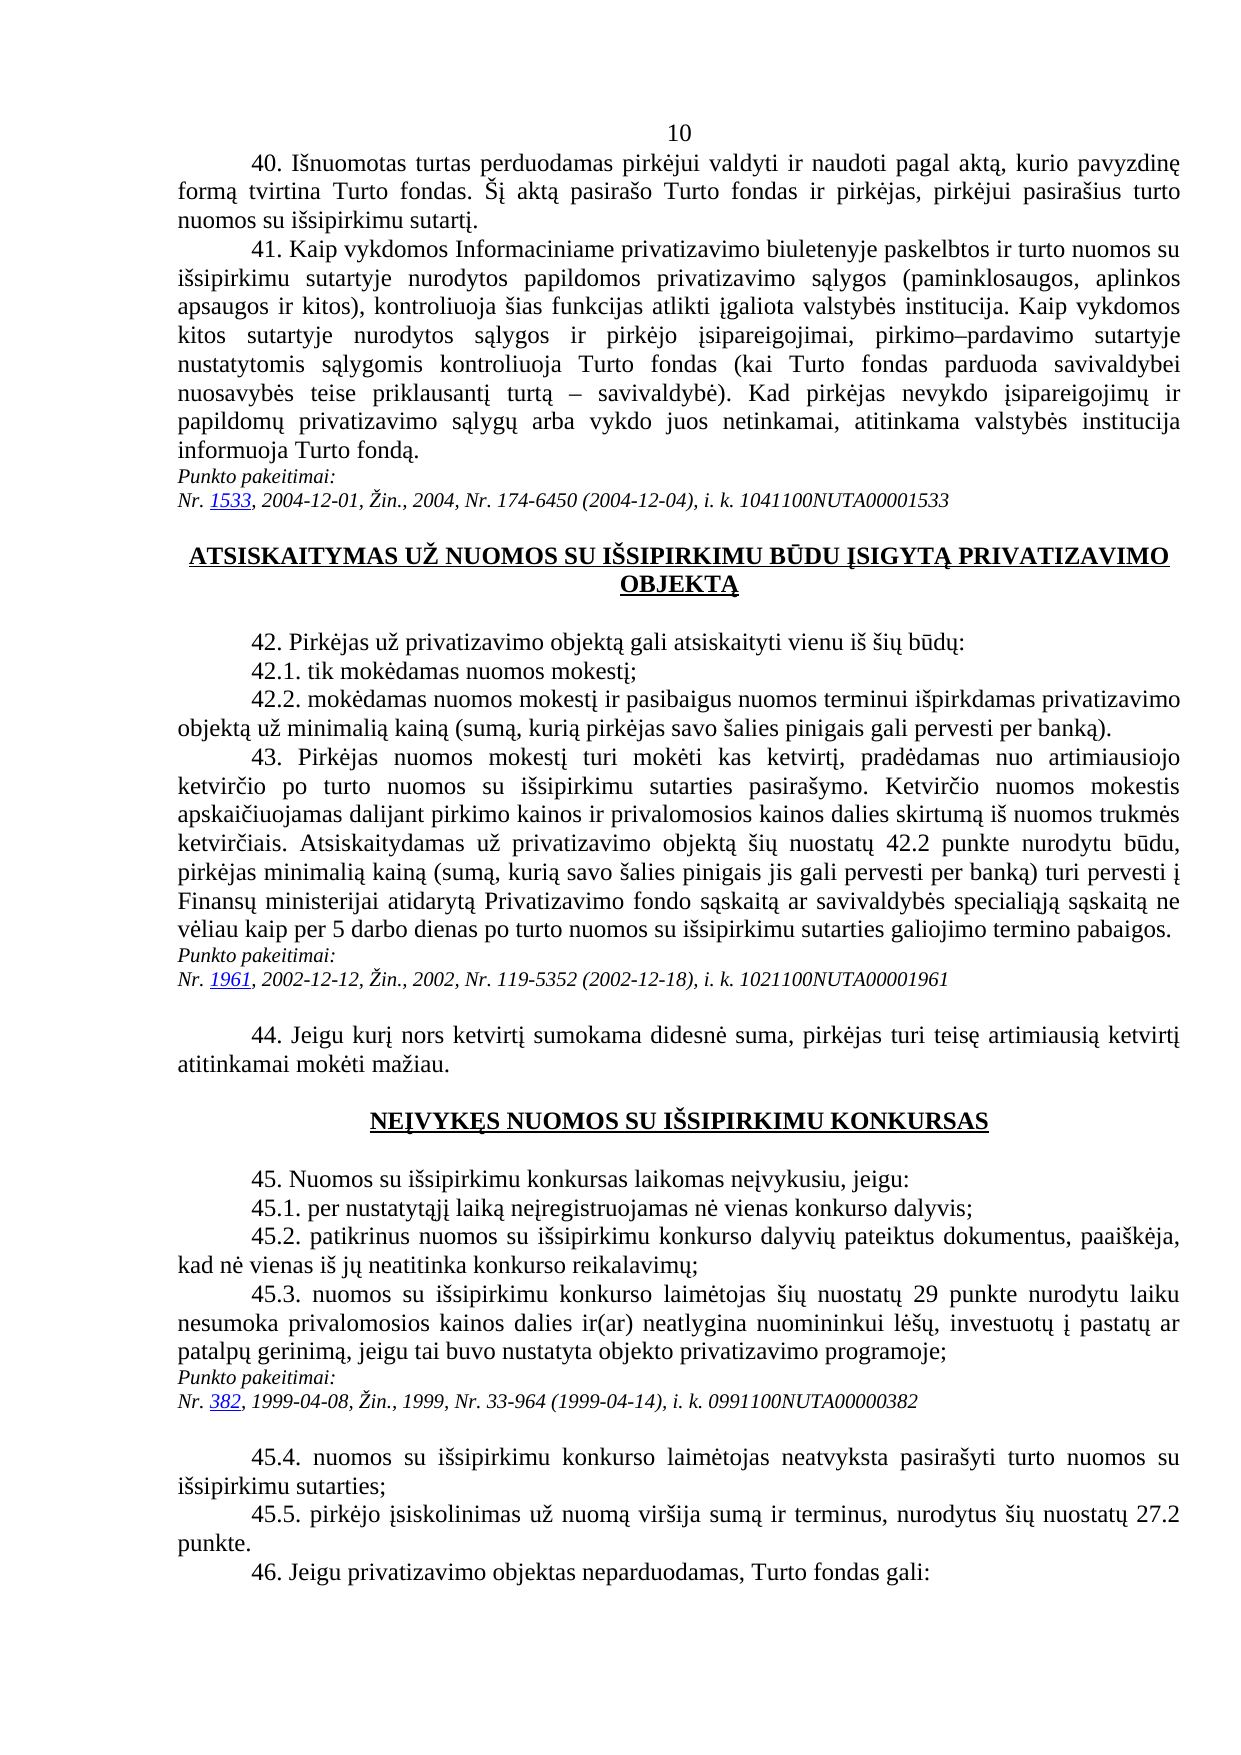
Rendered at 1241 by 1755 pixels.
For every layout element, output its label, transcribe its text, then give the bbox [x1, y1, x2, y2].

text 45.3. nuomos su išsipirkimu konkurso laimėtojas šių nuostatų 29 punkte nurodytu laiku nesumoka privalomosios kainos dalies ir(ar) neatlygina nuomininkui lėšų, investuotų į pastatų ar patalpų gerinimą, jeigu tai buvo nustatyta objekto privatizavimo programoje; [177, 1279, 1181, 1365]
text Punkto pakeitimai: [177, 464, 1181, 488]
text 40. Išnuomotas turtas perduodamas pirkėjui valdyti ir naudoti pagal aktą, kurio pavyzdinę formą tvirtina Turto fondas. Šį aktą pasirašo Turto fondas ir pirkėjas, pirkėjui pasirašius turto nuomos su išsipirkimu sutartį. [177, 148, 1181, 234]
text 42. Pirkėjas už privatizavimo objektą gali atsiskaityti vienu iš šių būdų: [177, 627, 1181, 656]
text 45.4. nuomos su išsipirkimu konkurso laimėtojas neatvyksta pasirašyti turto nuomos su išsipirkimu sutarties; [177, 1442, 1181, 1499]
text 45.2. patikrinus nuomos su išsipirkimu konkurso dalyvių pateiktus dokumentus, paaiškėja, kad nė vienas iš jų neatitinka konkurso reikalavimų; [177, 1221, 1181, 1279]
text 41. Kaip vykdomos Informaciniame privatizavimo biuletenyje paskelbtos ir turto nuomos su išsipirkimu sutartyje nurodytos papildomos privatizavimo sąlygos (paminklosaugos, aplinkos apsaugos ir kitos), kontroliuoja šias funkcijas atlikti įgaliota valstybės institucija. Kaip vykdomos kitos sutartyje nurodytos sąlygos ir pirkėjo įsipareigojimai, pirkimo–pardavimo sutartyje nustatytomis sąlygomis kontroliuoja Turto fondas (kai Turto fondas parduoda savivaldybei nuosavybės teise priklausantį turtą – savivaldybė). Kad pirkėjas nevykdo įsipareigojimų ir papildomų privatizavimo sąlygų arba vykdo juos netinkamai, atitinkama valstybės institucija informuoja Turto fondą. [177, 234, 1181, 464]
text Nr. 382, 1999-04-08, Žin., 1999, Nr. 33-964 (1999-04-14), i. k. 0991100NUTA00000382 [177, 1389, 1181, 1413]
text Punkto pakeitimai: [177, 1365, 1181, 1389]
text Nr. 1961, 2002-12-12, Žin., 2002, Nr. 119-5352 (2002-12-18), i. k. 1021100NUTA00001961 [177, 967, 1181, 991]
text NEĮVYKĘS NUOMOS SU IŠSIPIRKIMU KONKURSAS [177, 1106, 1181, 1135]
text ATSISKAITYMAS UŽ NUOMOS SU IŠSIPIRKIMU BŪDU ĮSIGYTĄ PRIVATIZAVIMO OBJEKTĄ [177, 541, 1181, 598]
text 43. Pirkėjas nuomos mokestį turi mokėti kas ketvirtį, pradėdamas nuo artimiausiojo ketvirčio po turto nuomos su išsipirkimu sutarties pasirašymo. Ketvirčio nuomos mokestis apskaičiuojamas dalijant pirkimo kainos ir privalomosios kainos dalies skirtumą iš nuomos trukmės ketvirčiais. Atsiskaitydamas už privatizavimo objektą šių nuostatų 42.2 punkte nurodytu būdu, pirkėjas minimalią kainą (sumą, kurią savo šalies pinigais jis gali pervesti per banką) turi pervesti į Finansų ministerijai atidarytą Privatizavimo fondo sąskaitą ar savivaldybės specialiąją sąskaitą ne vėliau kaip per 5 darbo dienas po turto nuomos su išsipirkimu sutarties galiojimo termino pabaigos. [177, 742, 1181, 943]
text 45. Nuomos su išsipirkimu konkursas laikomas neįvykusiu, jeigu: [177, 1164, 1181, 1193]
text 45.1. per nustatytąjį laiką neįregistruojamas nė vienas konkurso dalyvis; [177, 1193, 1181, 1221]
text 46. Jeigu privatizavimo objektas neparduodamas, Turto fondas gali: [177, 1557, 1181, 1586]
text 42.1. tik mokėdamas nuomos mokestį; [177, 656, 1181, 684]
text Nr. 1533, 2004-12-01, Žin., 2004, Nr. 174-6450 (2004-12-04), i. k. 1041100NUTA00001533 [177, 488, 1181, 512]
text Punkto pakeitimai: [177, 943, 1181, 967]
text 42.2. mokėdamas nuomos mokestį ir pasibaigus nuomos terminui išpirkdamas privatizavimo objektą už minimalią kainą (sumą, kurią pirkėjas savo šalies pinigais gali pervesti per banką). [177, 684, 1181, 742]
text 44. Jeigu kurį nors ketvirtį sumokama didesnė suma, pirkėjas turi teisę artimiausią ketvirtį atitinkamai mokėti mažiau. [177, 1020, 1181, 1078]
text 45.5. pirkėjo įsiskolinimas už nuomą viršija sumą ir terminus, nurodytus šių nuostatų 27.2 punkte. [177, 1499, 1181, 1557]
